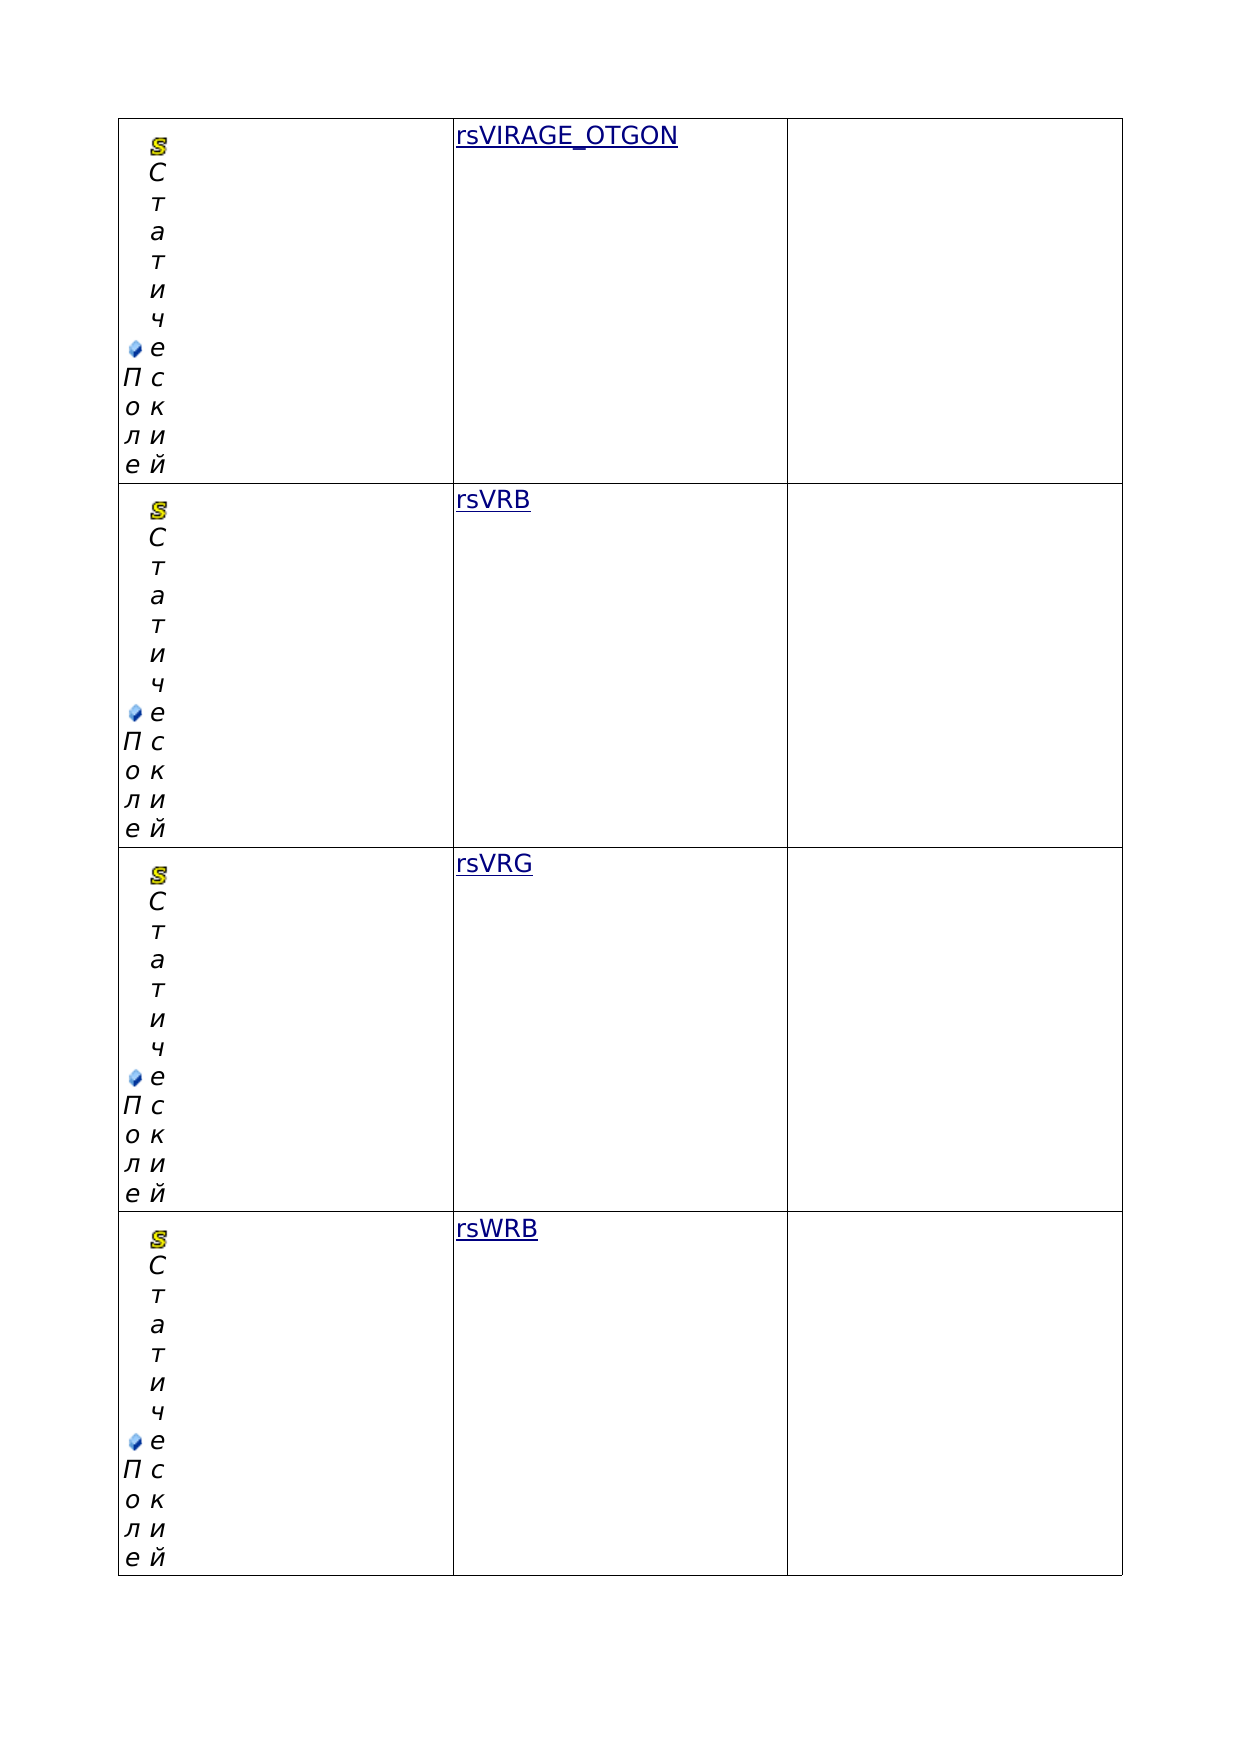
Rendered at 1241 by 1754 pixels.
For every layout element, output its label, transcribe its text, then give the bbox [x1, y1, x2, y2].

picture [121, 702, 146, 727]
table_cell [119, 484, 453, 847]
picture [146, 1226, 172, 1252]
table_cell rsVRG [454, 848, 787, 1211]
table_cell [788, 848, 1122, 1211]
picture [146, 862, 172, 888]
picture [121, 1430, 146, 1456]
table_cell rsWRB [454, 1212, 787, 1575]
table_cell rsVRB [454, 484, 787, 847]
table_cell [788, 484, 1122, 847]
table_cell [119, 848, 453, 1211]
table_cell rsVIRAGE_OTGON [454, 119, 787, 482]
table_cell [119, 119, 453, 482]
table_cell [119, 1212, 453, 1575]
picture [146, 133, 172, 159]
picture [146, 497, 172, 523]
table_cell [788, 119, 1122, 482]
table_cell [788, 1212, 1122, 1575]
picture [121, 337, 146, 363]
picture [121, 1066, 146, 1092]
